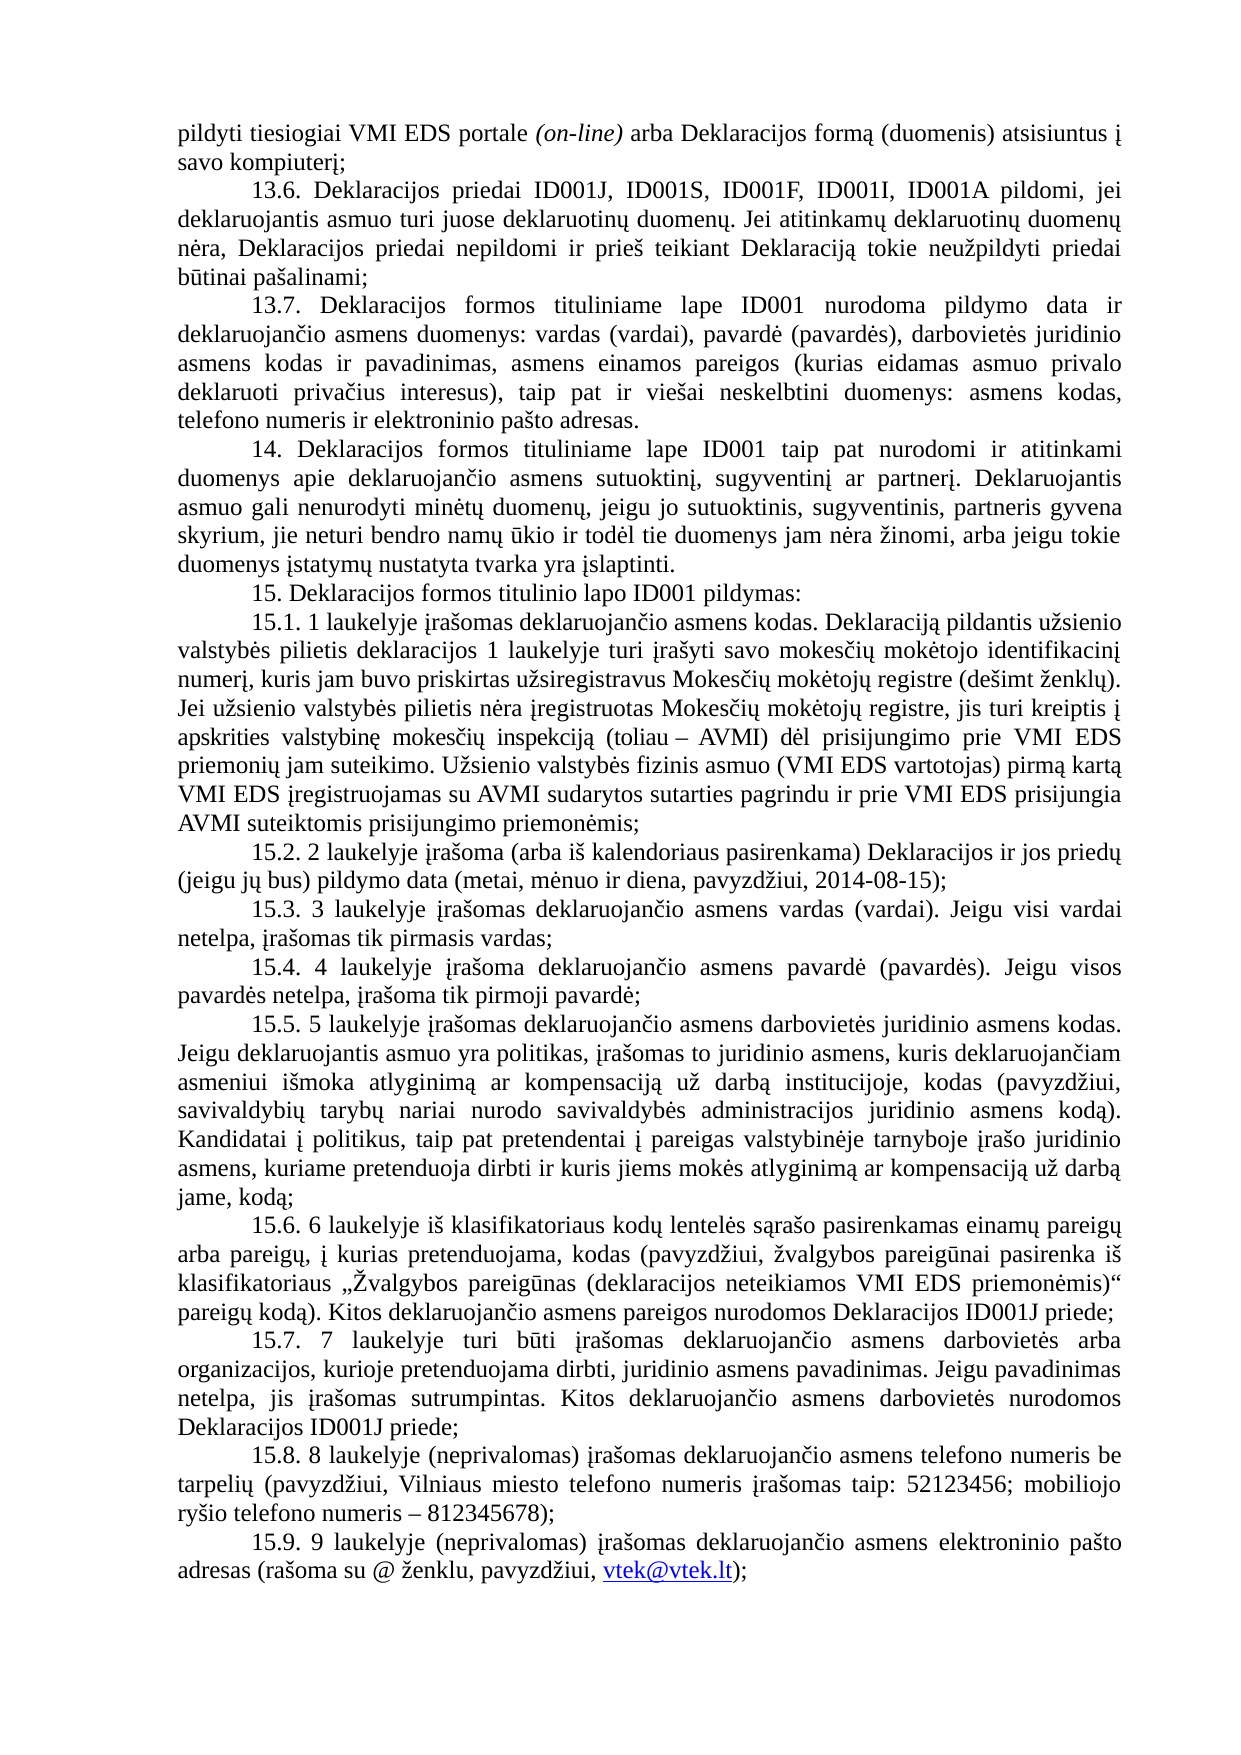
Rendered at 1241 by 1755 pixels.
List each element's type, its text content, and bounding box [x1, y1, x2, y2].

text 15. Deklaracijos formos titulinio lapo ID001 pildymas: [177, 578, 1122, 607]
text 13.6. Deklaracijos priedai ID001J, ID001S, ID001F, ID001I, ID001A pildomi, jei deklaruojantis asmuo turi juose deklaruotinų duomenų. Jei atitinkamų deklaruotinų duomenų nėra, Deklaracijos priedai nepildomi ir prieš teikiant Deklaraciją tokie neužpildyti priedai būtinai pašalinami; [177, 176, 1122, 291]
text 15.9. 9 laukelyje (neprivalomas) įrašomas deklaruojančio asmens elektroninio pašto adresas (rašoma su @ ženklu, pavyzdžiui, vtek@vtek.lt); [177, 1527, 1122, 1584]
text 14. Deklaracijos formos tituliniame lape ID001 taip pat nurodomi ir atitinkami duomenys apie deklaruojančio asmens sutuoktinį, sugyventinį ar partnerį. Deklaruojantis asmuo gali nenurodyti minėtų duomenų, jeigu jo sutuoktinis, sugyventinis, partneris gyvena skyrium, jie neturi bendro namų ūkio ir todėl tie duomenys jam nėra žinomi, arba jeigu tokie duomenys įstatymų nustatyta tvarka yra įslaptinti. [177, 434, 1122, 578]
text 15.4. 4 laukelyje įrašoma deklaruojančio asmens pavardė (pavardės). Jeigu visos pavardės netelpa, įrašoma tik pirmoji pavardė; [177, 952, 1122, 1009]
text 15.8. 8 laukelyje (neprivalomas) įrašomas deklaruojančio asmens telefono numeris be tarpelių (pavyzdžiui, Vilniaus miesto telefono numeris įrašomas taip: 52123456; mobiliojo ryšio telefono numeris – 812345678); [177, 1441, 1122, 1527]
text pildyti tiesiogiai VMI EDS portale (on-line) arba Deklaracijos formą (duomenis) atsisiuntus į savo kompiuterį; [177, 118, 1122, 176]
text 15.5. 5 laukelyje įrašomas deklaruojančio asmens darbovietės juridinio asmens kodas. Jeigu deklaruojantis asmuo yra politikas, įrašomas to juridinio asmens, kuris deklaruojančiam asmeniui išmoka atlyginimą ar kompensaciją už darbą institucijoje, kodas (pavyzdžiui, savivaldybių tarybų nariai nurodo savivaldybės administracijos juridinio asmens kodą). Kandidatai į politikus, taip pat pretendentai į pareigas valstybinėje tarnyboje įrašo juridinio asmens, kuriame pretenduoja dirbti ir kuris jiems mokės atlyginimą ar kompensaciją už darbą jame, kodą; [177, 1009, 1122, 1211]
text 15.1. 1 laukelyje įrašomas deklaruojančio asmens kodas. Deklaraciją pildantis užsienio valstybės pilietis deklaracijos 1 laukelyje turi įrašyti savo mokesčių mokėtojo identifikacinį numerį, kuris jam buvo priskirtas užsiregistravus Mokesčių mokėtojų registre (dešimt ženklų). Jei užsienio valstybės pilietis nėra įregistruotas Mokesčių mokėtojų registre, jis turi kreiptis į apskrities valstybinę mokesčių inspekciją (toliau – AVMI) dėl prisijungimo prie VMI EDS priemonių jam suteikimo. Užsienio valstybės fizinis asmuo (VMI EDS vartotojas) pirmą kartą VMI EDS įregistruojamas su AVMI sudarytos sutarties pagrindu ir prie VMI EDS prisijungia AVMI suteiktomis prisijungimo priemonėmis; [177, 607, 1122, 837]
text 15.3. 3 laukelyje įrašomas deklaruojančio asmens vardas (vardai). Jeigu visi vardai netelpa, įrašomas tik pirmasis vardas; [177, 894, 1122, 952]
text 13.7. Deklaracijos formos tituliniame lape ID001 nurodoma pildymo data ir deklaruojančio asmens duomenys: vardas (vardai), pavardė (pavardės), darbovietės juridinio asmens kodas ir pavadinimas, asmens einamos pareigos (kurias eidamas asmuo privalo deklaruoti privačius interesus), taip pat ir viešai neskelbtini duomenys: asmens kodas, telefono numeris ir elektroninio pašto adresas. [177, 291, 1122, 434]
text 15.7. 7 laukelyje turi būti įrašomas deklaruojančio asmens darbovietės arba organizacijos, kurioje pretenduojama dirbti, juridinio asmens pavadinimas. Jeigu pavadinimas netelpa, jis įrašomas sutrumpintas. Kitos deklaruojančio asmens darbovietės nurodomos Deklaracijos ID001J priede; [177, 1326, 1122, 1441]
text 15.2. 2 laukelyje įrašoma (arba iš kalendoriaus pasirenkama) Deklaracijos ir jos priedų (jeigu jų bus) pildymo data (metai, mėnuo ir diena, pavyzdžiui, 2014-08-15); [177, 837, 1122, 894]
text 15.6. 6 laukelyje iš klasifikatoriaus kodų lentelės sąrašo pasirenkamas einamų pareigų arba pareigų, į kurias pretenduojama, kodas (pavyzdžiui, žvalgybos pareigūnai pasirenka iš klasifikatoriaus „Žvalgybos pareigūnas (deklaracijos neteikiamos VMI EDS priemonėmis)“ pareigų kodą). Kitos deklaruojančio asmens pareigos nurodomos Deklaracijos ID001J priede; [177, 1211, 1122, 1326]
